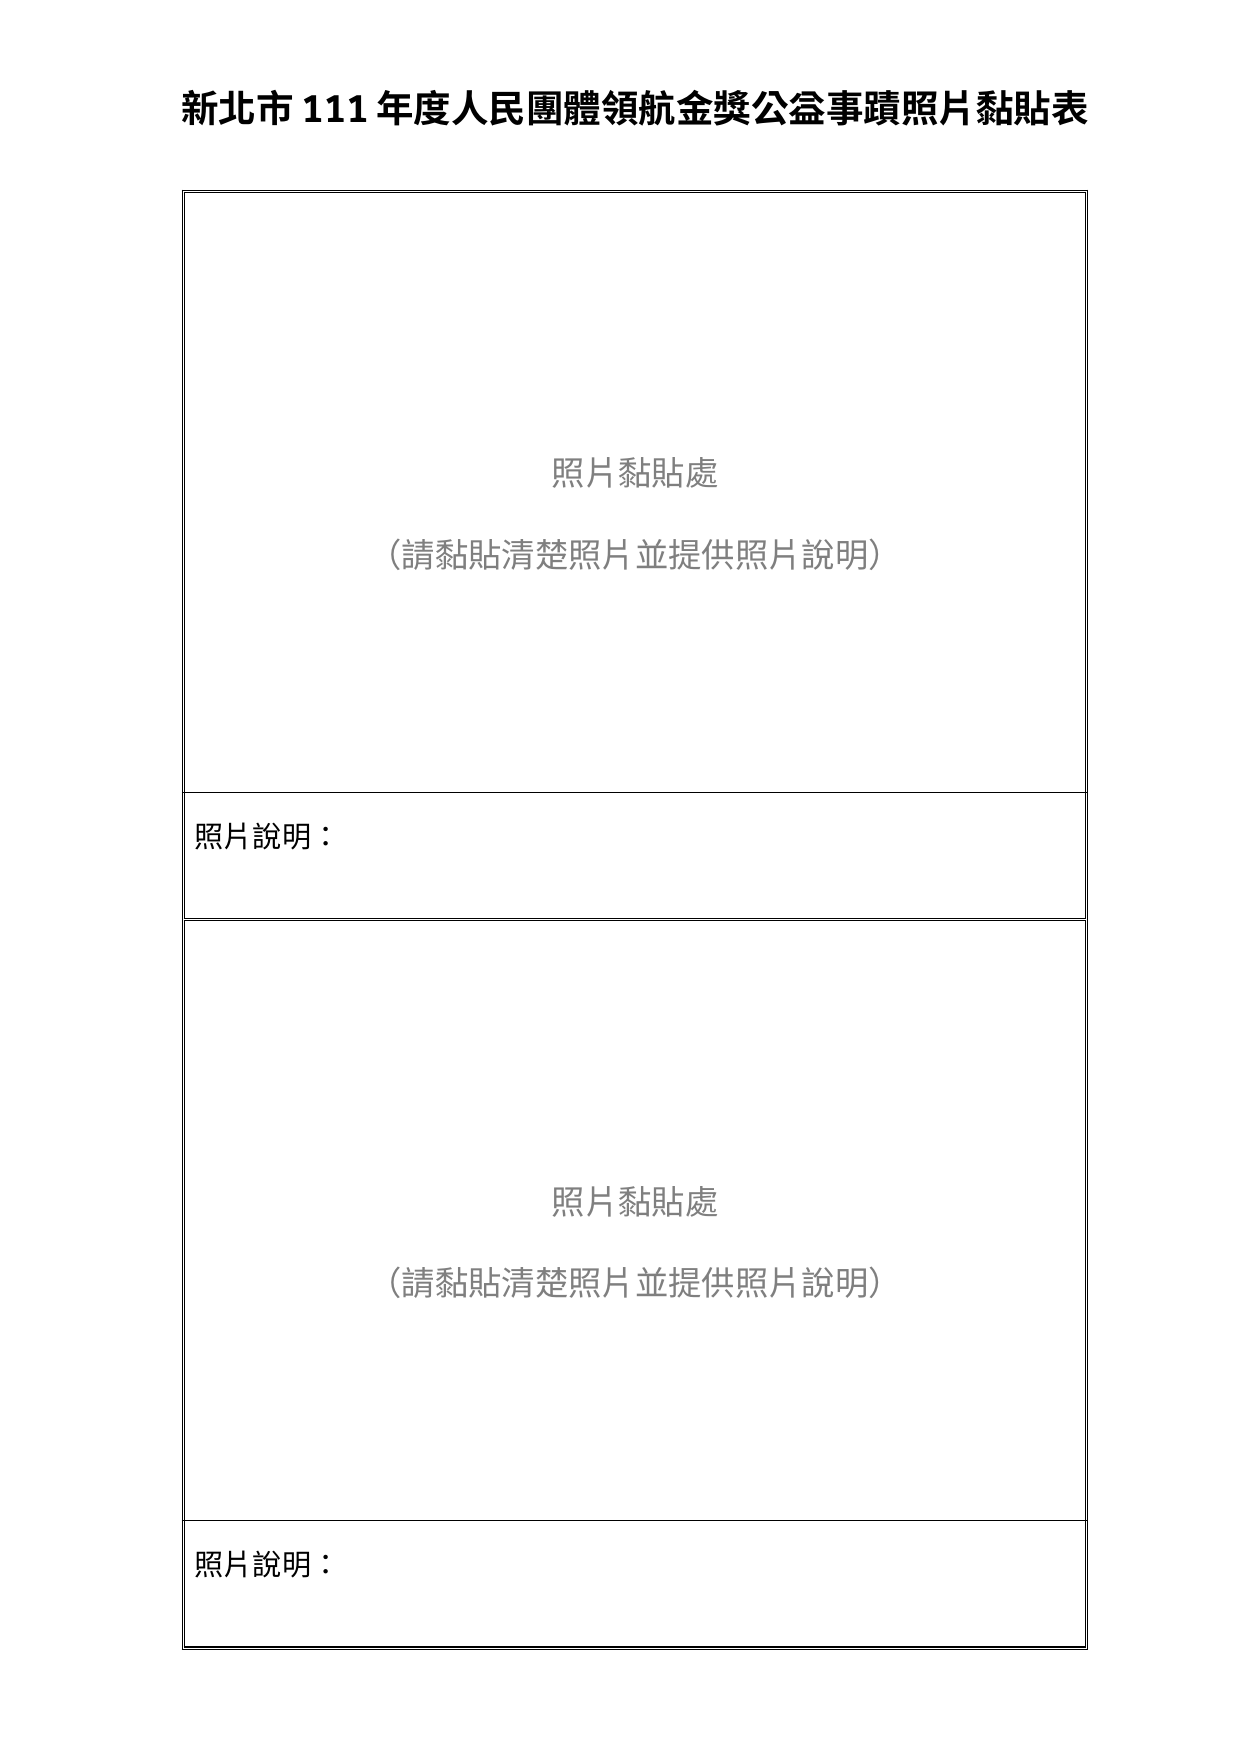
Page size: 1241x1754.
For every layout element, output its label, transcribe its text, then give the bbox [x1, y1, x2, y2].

text 新北市111年度人民團體領航金獎公益事蹟照片黏貼表 [118, 64, 1152, 127]
table_cell 照片黏貼處 （請黏貼清楚照片並提供照片說明） [185, 921, 1085, 1520]
table_cell 照片說明： [185, 793, 1085, 918]
table_header 照片黏貼處 （請黏貼清楚照片並提供照片說明） [185, 193, 1085, 792]
table_cell 照片說明： [185, 1521, 1085, 1646]
